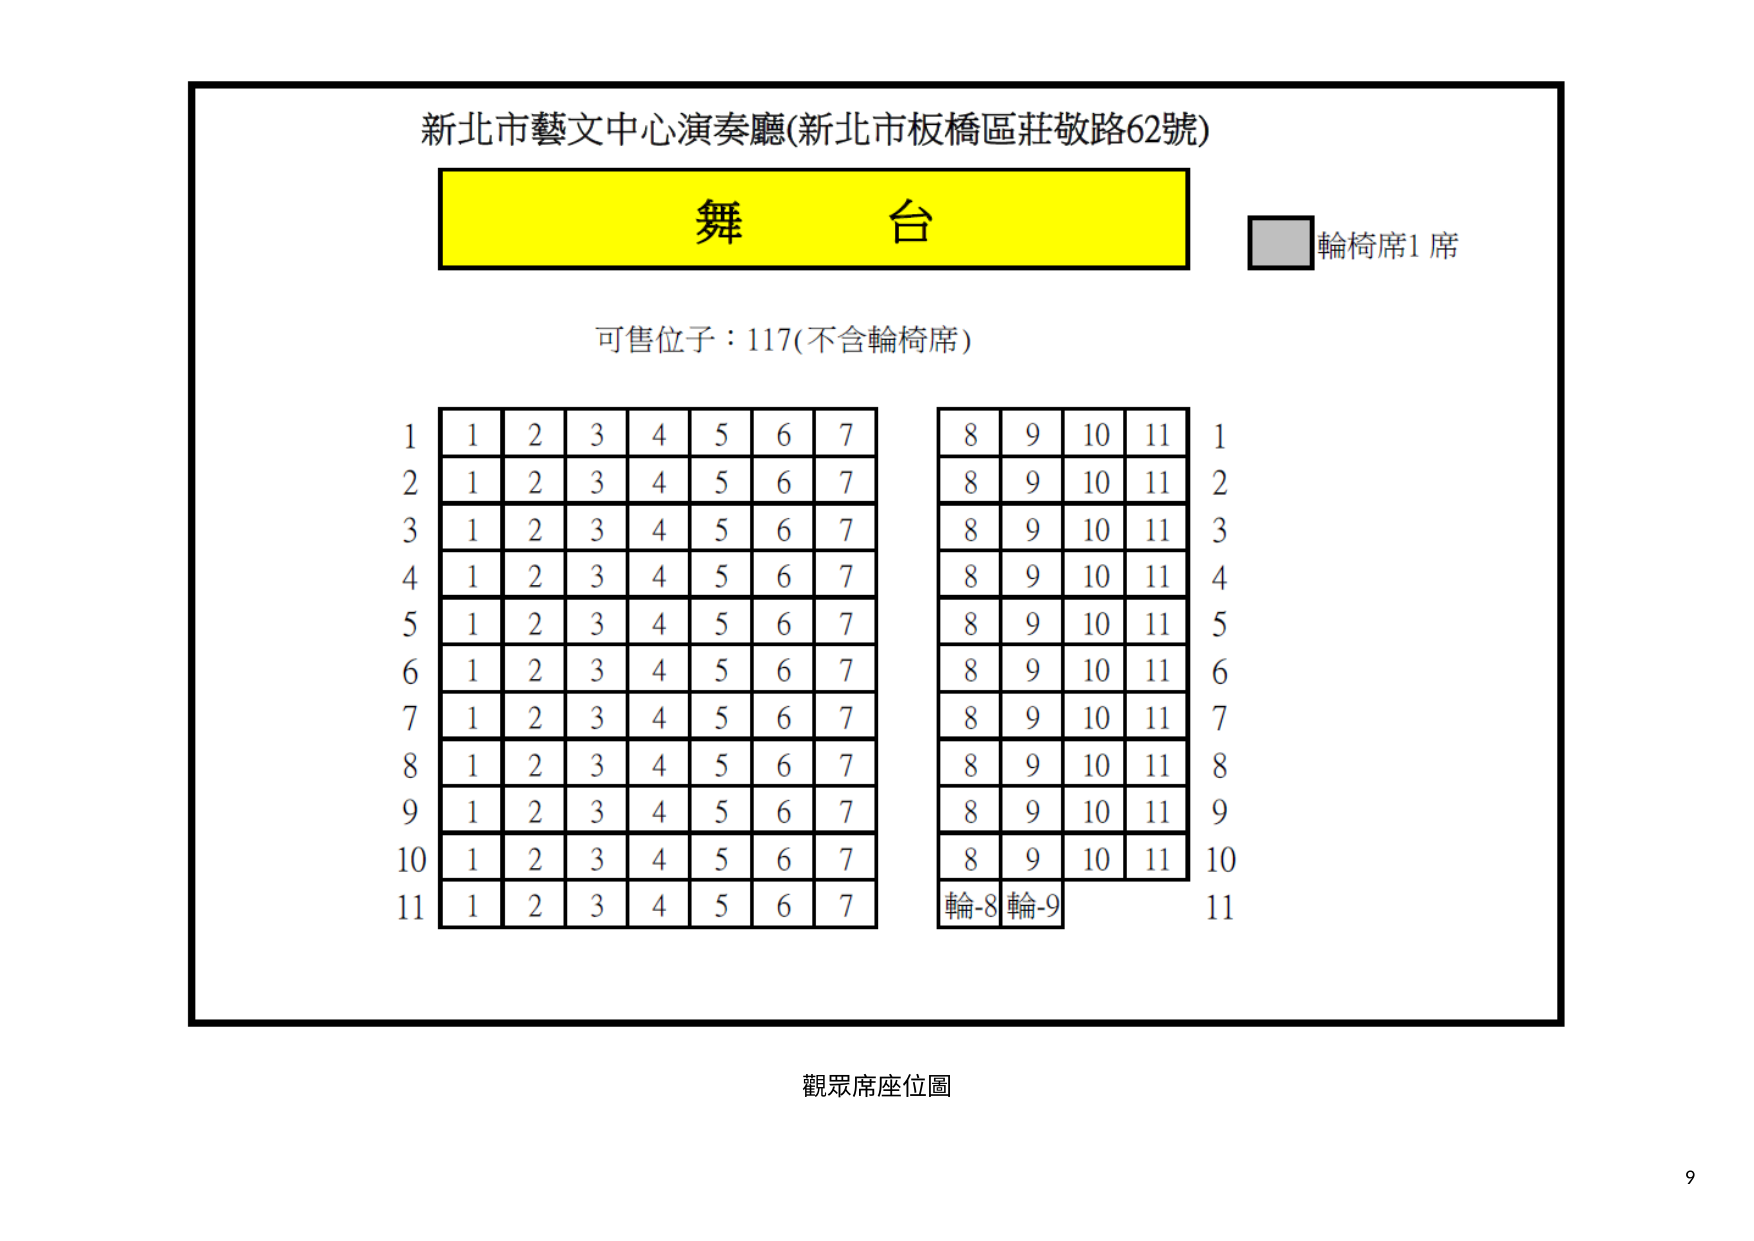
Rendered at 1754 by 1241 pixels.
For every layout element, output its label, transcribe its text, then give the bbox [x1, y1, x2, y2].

picture [182, 75, 1572, 1033]
text 觀眾席座位圖 [59, 1066, 1695, 1103]
